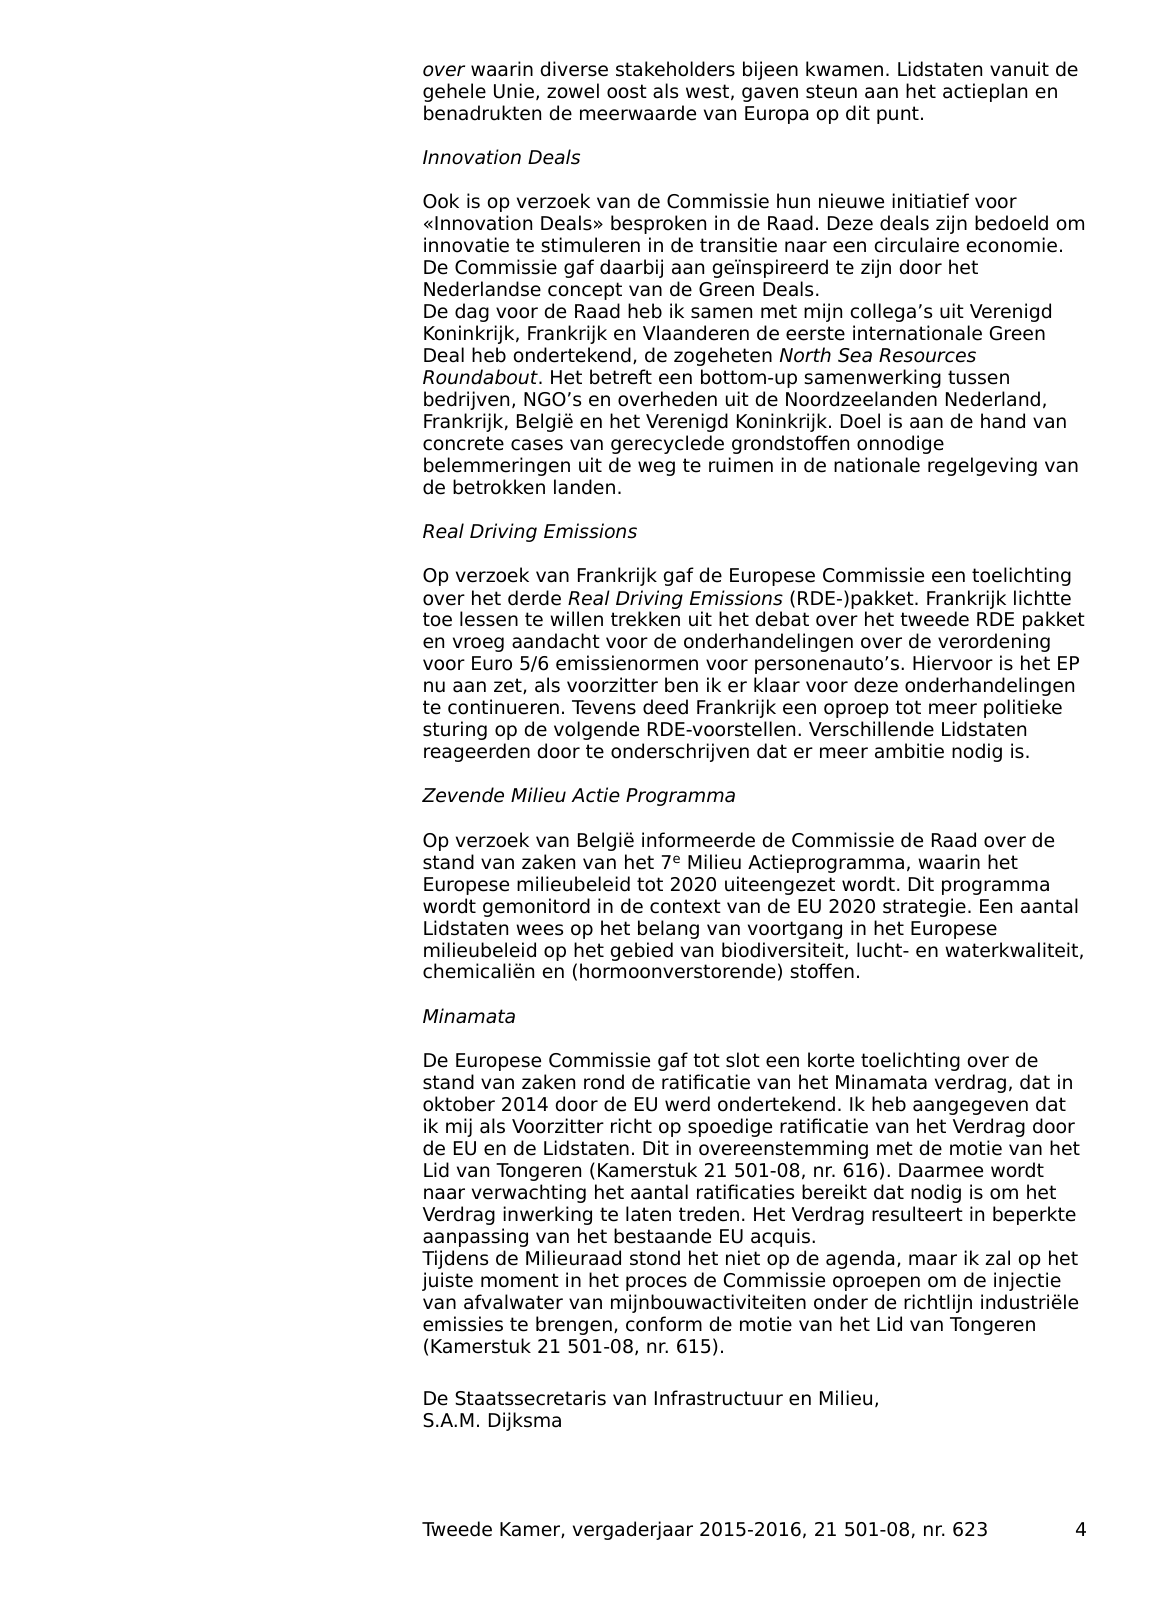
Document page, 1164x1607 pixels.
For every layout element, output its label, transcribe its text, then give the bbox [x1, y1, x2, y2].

text De Staatssecretaris van Infrastructuur en Milieu, S.A.M. Dijksma [422, 1387, 1087, 1431]
subtitle Real Driving Emissions [422, 521, 1087, 543]
text over waarin diverse stakeholders bijeen kwamen. Lidstaten vanuit de gehele Unie, zowel oost als west, gaven steun aan het actieplan en benadrukten de meerwaarde van Europa op dit punt. [422, 59, 1087, 125]
text Op verzoek van België informeerde de Commissie de Raad over de stand van zaken van het 7e Milieu Actieprogramma, waarin het Europese milieubeleid tot 2020 uiteengezet wordt. Dit programma wordt gemonitord in de context van de EU 2020 strategie. Een aantal Lidstaten wees op het belang van voortgang in het Europese milieubeleid op het gebied van biodiversiteit, lucht- en waterkwaliteit, chemicaliën en (hormoonverstorende) stoffen. [422, 829, 1087, 983]
text Op verzoek van Frankrijk gaf de Europese Commissie een toelichting over het derde Real Driving Emissions (RDE-)pakket. Frankrijk lichtte toe lessen te willen trekken uit het debat over het tweede RDE pakket en vroeg aandacht voor de onderhandelingen over de verordening voor Euro 5/6 emissienormen voor personenauto’s. Hiervoor is het EP nu aan zet, als voorzitter ben ik er klaar voor deze onderhandelingen te continueren. Tevens deed Frankrijk een oproep tot meer politieke sturing op de volgende RDE-voorstellen. Verschillende Lidstaten reageerden door te onderschrijven dat er meer ambitie nodig is. [422, 565, 1087, 763]
subtitle Innovation Deals [422, 147, 1087, 169]
text De dag voor de Raad heb ik samen met mijn collega’s uit Verenigd Koninkrijk, Frankrijk en Vlaanderen de eerste internationale Green Deal heb ondertekend, de zogeheten North Sea Resources Roundabout. Het betreft een bottom-up samenwerking tussen bedrijven, NGO’s en overheden uit de Noordzeelanden Nederland, Frankrijk, België en het Verenigd Koninkrijk. Doel is aan de hand van concrete cases van gerecyclede grondstoffen onnodige belemmeringen uit de weg te ruimen in de nationale regelgeving van de betrokken landen. [422, 301, 1087, 499]
subtitle Minamata [422, 1006, 1087, 1028]
text De Europese Commissie gaf tot slot een korte toelichting over de stand van zaken rond de ratificatie van het Minamata verdrag, dat in oktober 2014 door de EU werd ondertekend. Ik heb aangegeven dat ik mij als Voorzitter richt op spoedige ratificatie van het Verdrag door de EU en de Lidstaten. Dit in overeenstemming met de motie van het Lid van Tongeren (Kamerstuk 21 501-08, nr. 616). Daarmee wordt naar verwachting het aantal ratificaties bereikt dat nodig is om het Verdrag inwerking te laten treden. Het Verdrag resulteert in beperkte aanpassing van het bestaande EU acquis. [422, 1050, 1087, 1248]
text Tijdens de Milieuraad stond het niet op de agenda, maar ik zal op het juiste moment in het proces de Commissie oproepen om de injectie van afvalwater van mijnbouwactiviteiten onder de richtlijn industriële emissies te brengen, conform de motie van het Lid van Tongeren (Kamerstuk 21 501-08, nr. 615). [422, 1248, 1087, 1357]
text Ook is op verzoek van de Commissie hun nieuwe initiatief voor «Innovation Deals» besproken in de Raad. Deze deals zijn bedoeld om innovatie te stimuleren in de transitie naar een circulaire economie. De Commissie gaf daarbij aan geïnspireerd te zijn door het Nederlandse concept van de Green Deals. [422, 191, 1087, 301]
subtitle Zevende Milieu Actie Programma [422, 785, 1087, 807]
